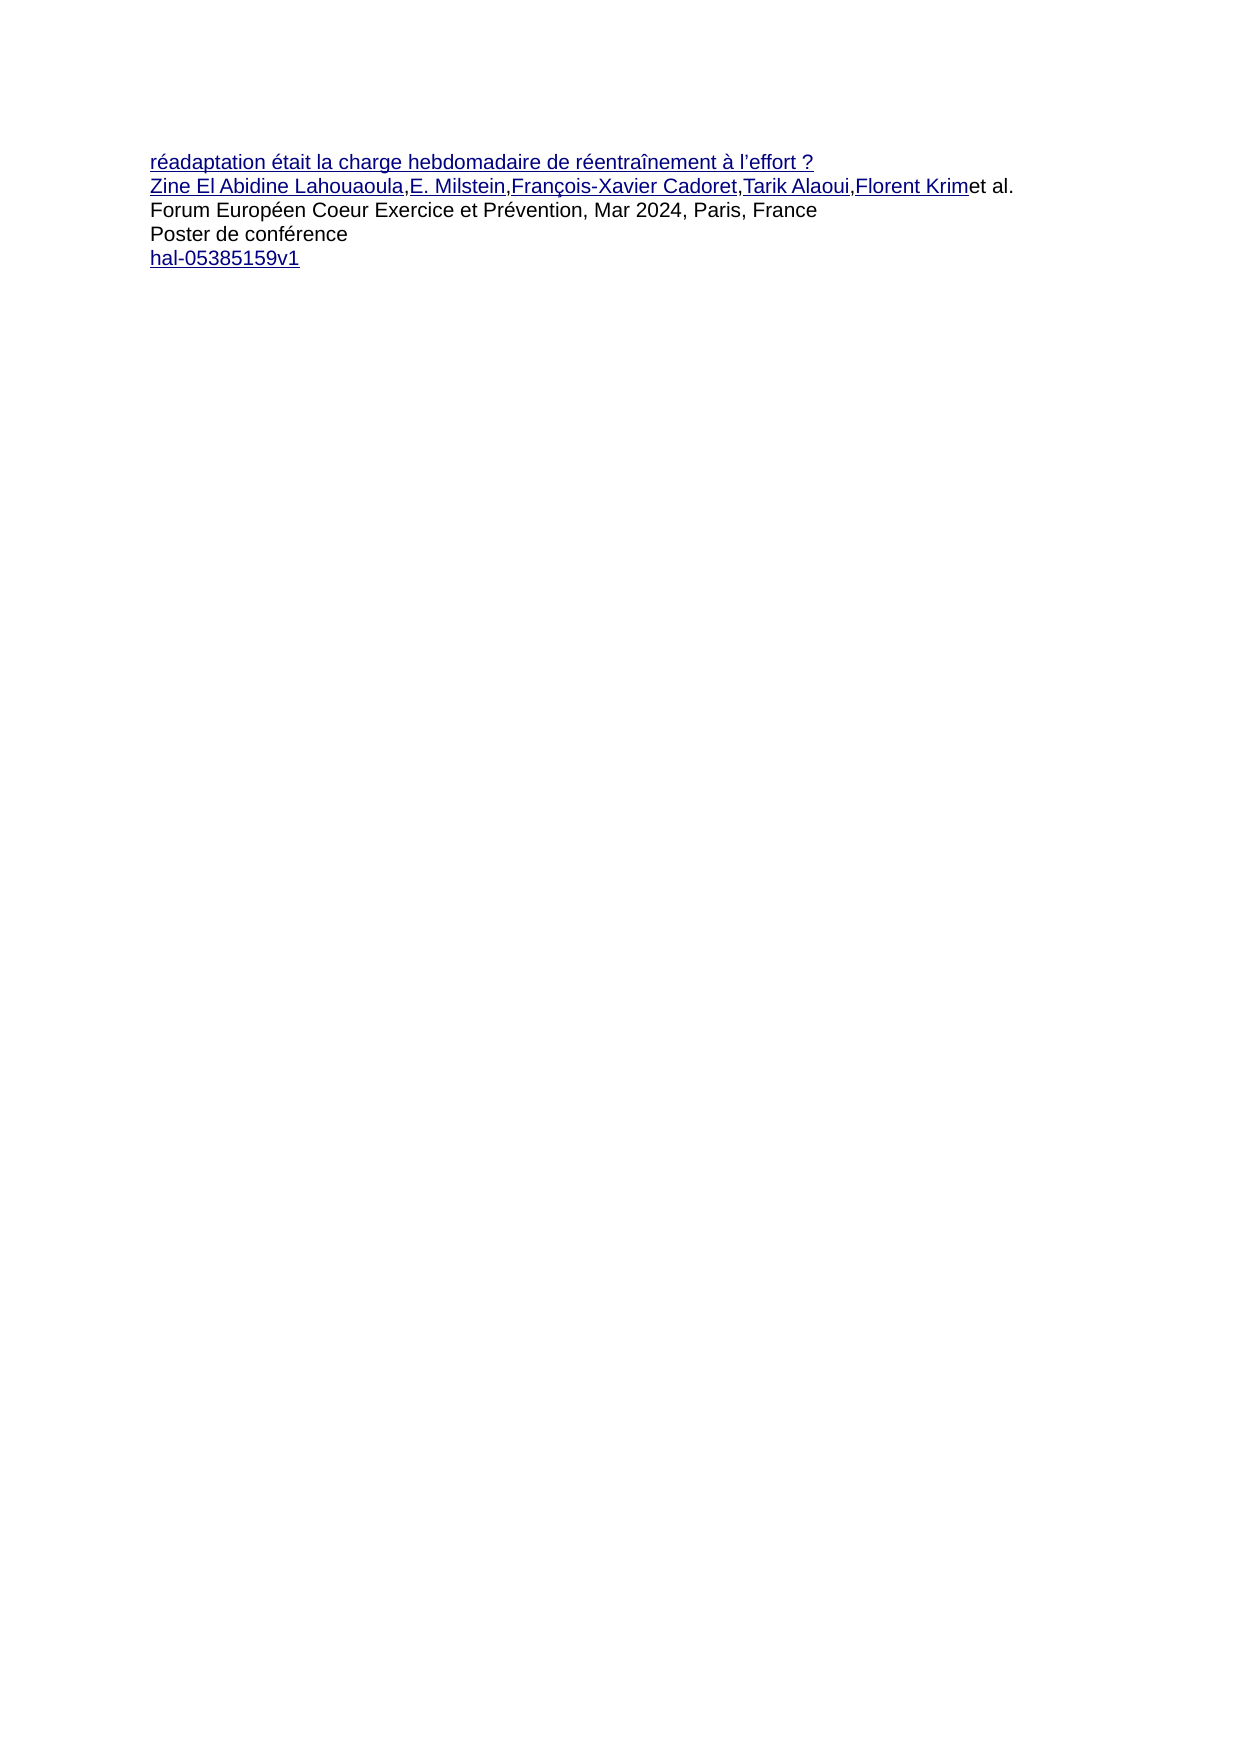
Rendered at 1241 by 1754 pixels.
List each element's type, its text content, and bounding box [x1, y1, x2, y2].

table_header Harder is better? Et si une variable explicative de la réponse du patient cardiaque à une phase II de réadaptation était la charge hebdomadaire de réentraînement à l’effort ? Zine El Abidine Lahouaoula,E. Milstein,François-Xavier Cadoret,Tarik Alaoui,Florent Krimet al. Forum Européen Coeur Exercice et Prévention, Mar 2024, Paris, France Poster de conférence hal-05385159v1 [150, 150, 1090, 270]
